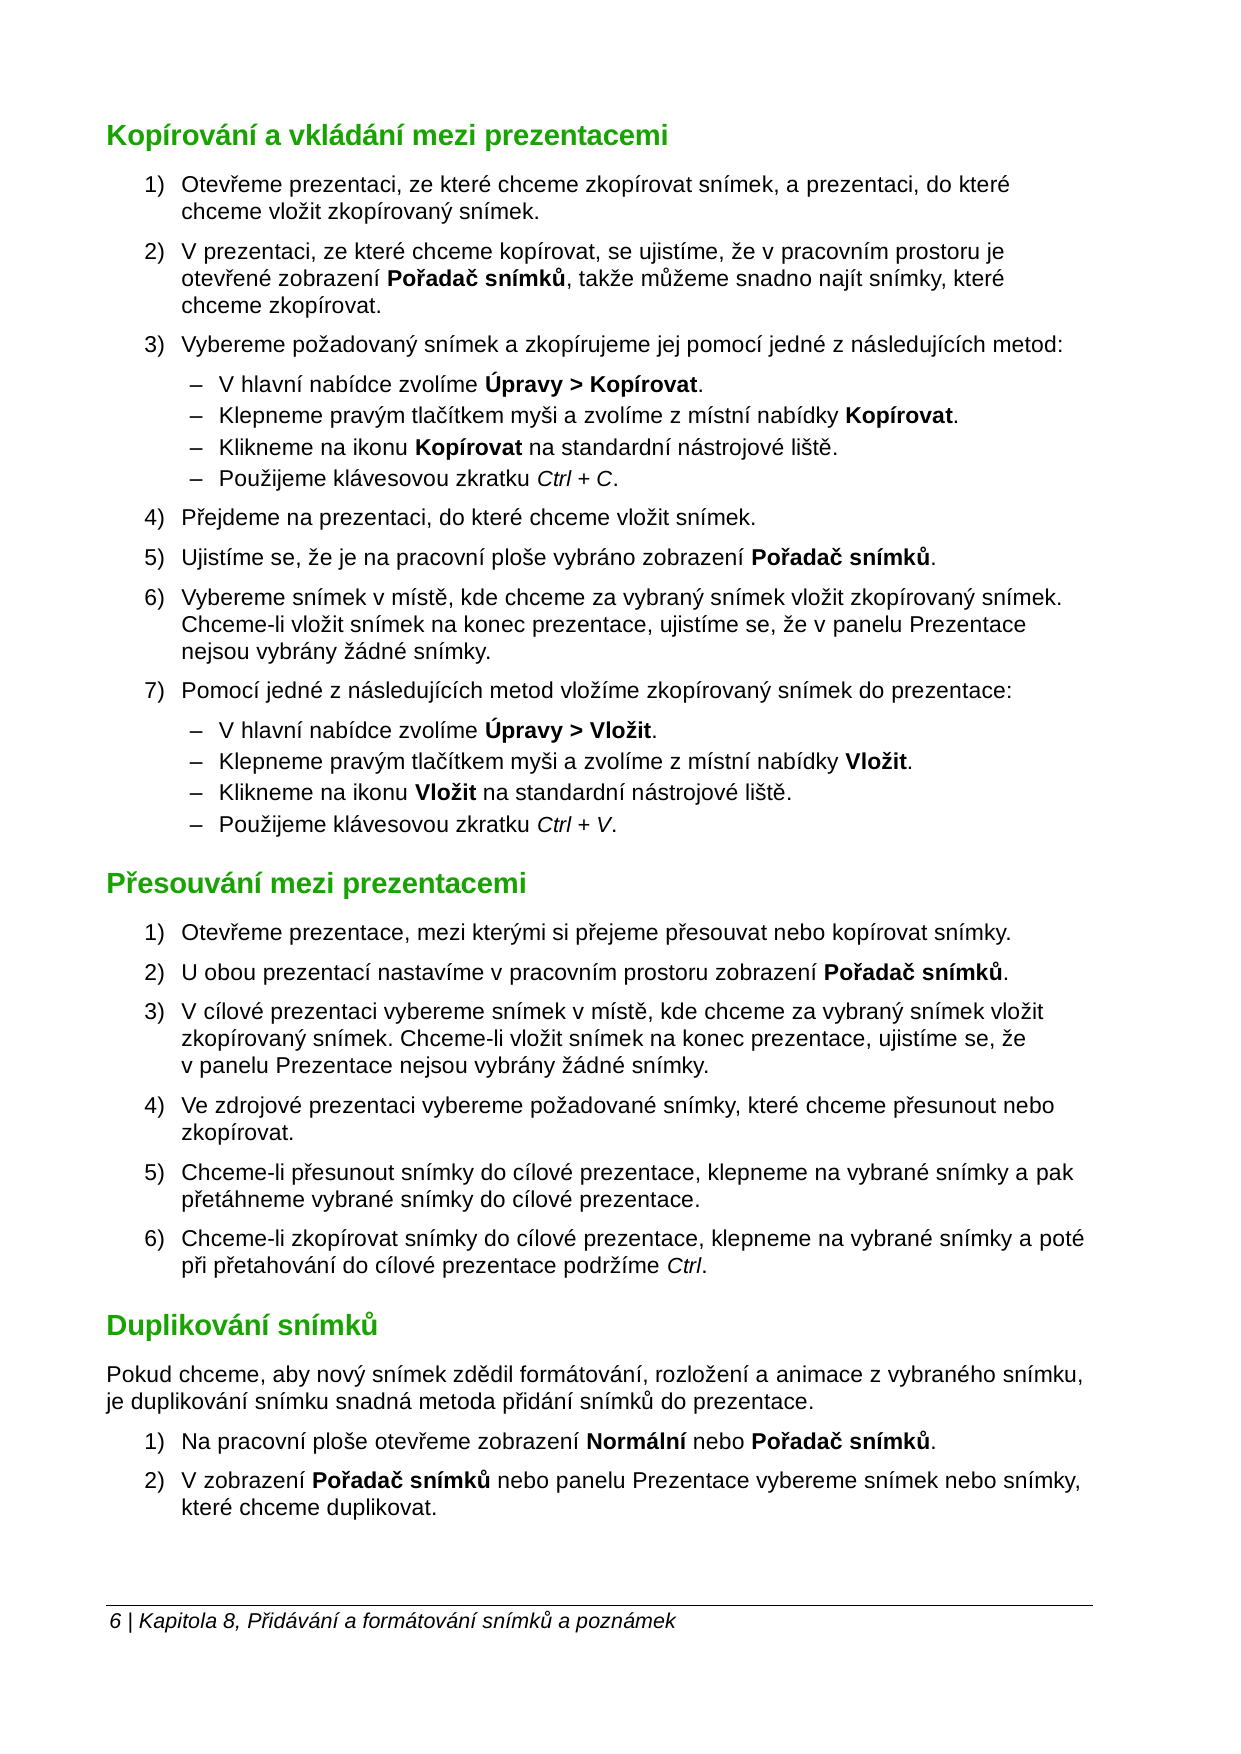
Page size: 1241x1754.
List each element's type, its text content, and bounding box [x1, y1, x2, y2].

list Klikneme na ikonu Vložit na standardní nástrojové liště. [189, 779, 1093, 806]
subtitle Kopírování a vkládání mezi prezentacemi [106, 118, 1093, 152]
list Použijeme klávesovou zkratku Ctrl + V. [189, 810, 1093, 837]
list V hlavní nabídce zvolíme Úpravy > Kopírovat. [189, 370, 1093, 397]
list Na pracovní ploše otevřeme zobrazení Normální nebo Pořadač snímků. [164, 1427, 1093, 1454]
list Ve zdrojové prezentaci vybereme požadované snímky, které chceme přesunout nebo zkopírovat. [164, 1091, 1093, 1146]
list Použijeme klávesovou zkratku Ctrl + C. [189, 464, 1093, 491]
list Klepneme pravým tlačítkem myši a zvolíme z místní nabídky Kopírovat. [189, 402, 1093, 429]
list Pomocí jedné z následujících metod vložíme zkopírovaný snímek do prezentace: [164, 677, 1093, 704]
list V prezentaci, ze které chceme kopírovat, se ujistíme, že v pracovním prostoru je otevřené zobrazení Pořadač snímků, takže můžeme snadno najít snímky, které chceme zkopírovat. [164, 237, 1093, 318]
list Chceme-li zkopírovat snímky do cílové prezentace, klepneme na vybrané snímky a poté při přetahování do cílové prezentace podržíme Ctrl. [164, 1225, 1093, 1279]
list Přejdeme na prezentaci, do které chceme vložit snímek. [164, 504, 1093, 531]
subtitle Přesouvání mezi prezentacemi [106, 866, 1093, 900]
list V hlavní nabídce zvolíme Úpravy > Vložit. [189, 716, 1093, 743]
list V zobrazení Pořadač snímků nebo panelu Prezentace vybereme snímek nebo snímky, které chceme duplikovat. [164, 1467, 1093, 1521]
list Klepneme pravým tlačítkem myši a zvolíme z místní nabídky Vložit. [189, 747, 1093, 774]
subtitle Duplikování snímků [106, 1308, 1093, 1342]
list Vybereme snímek v místě, kde chceme za vybraný snímek vložit zkopírovaný snímek. Chceme-li vložit snímek na konec prezentace, ujistíme se, že v panelu Prezentace nejsou vybrány žádné snímky. [164, 583, 1093, 664]
list Vybereme požadovaný snímek a zkopírujeme jej pomocí jedné z následujících metod: [164, 331, 1093, 358]
list U obou prezentací nastavíme v pracovním prostoru zobrazení Pořadač snímků. [164, 958, 1093, 985]
list Otevřeme prezentaci, ze které chceme zkopírovat snímek, a prezentaci, do které chceme vložit zkopírovaný snímek. [164, 170, 1093, 224]
list Klikneme na ikonu Kopírovat na standardní nástrojové liště. [189, 433, 1093, 460]
list Ujistíme se, že je na pracovní ploše vybráno zobrazení Pořadač snímků. [164, 543, 1093, 570]
list Chceme-li přesunout snímky do cílové prezentace, klepneme na vybrané snímky a pak přetáhneme vybrané snímky do cílové prezentace. [164, 1158, 1093, 1212]
list Otevřeme prezentace, mezi kterými si přejeme přesouvat nebo kopírovat snímky. [164, 918, 1093, 946]
text Pokud chceme, aby nový snímek zdědil formátování, rozložení a animace z vybraného snímku, je duplikování snímku snadná metoda přidání snímků do prezentace. [106, 1360, 1093, 1414]
list V cílové prezentaci vybereme snímek v místě, kde chceme za vybraný snímek vložit zkopírovaný snímek. Chceme-li vložit snímek na konec prezentace, ujistíme se, že v panelu Prezentace nejsou vybrány žádné snímky. [164, 998, 1093, 1079]
